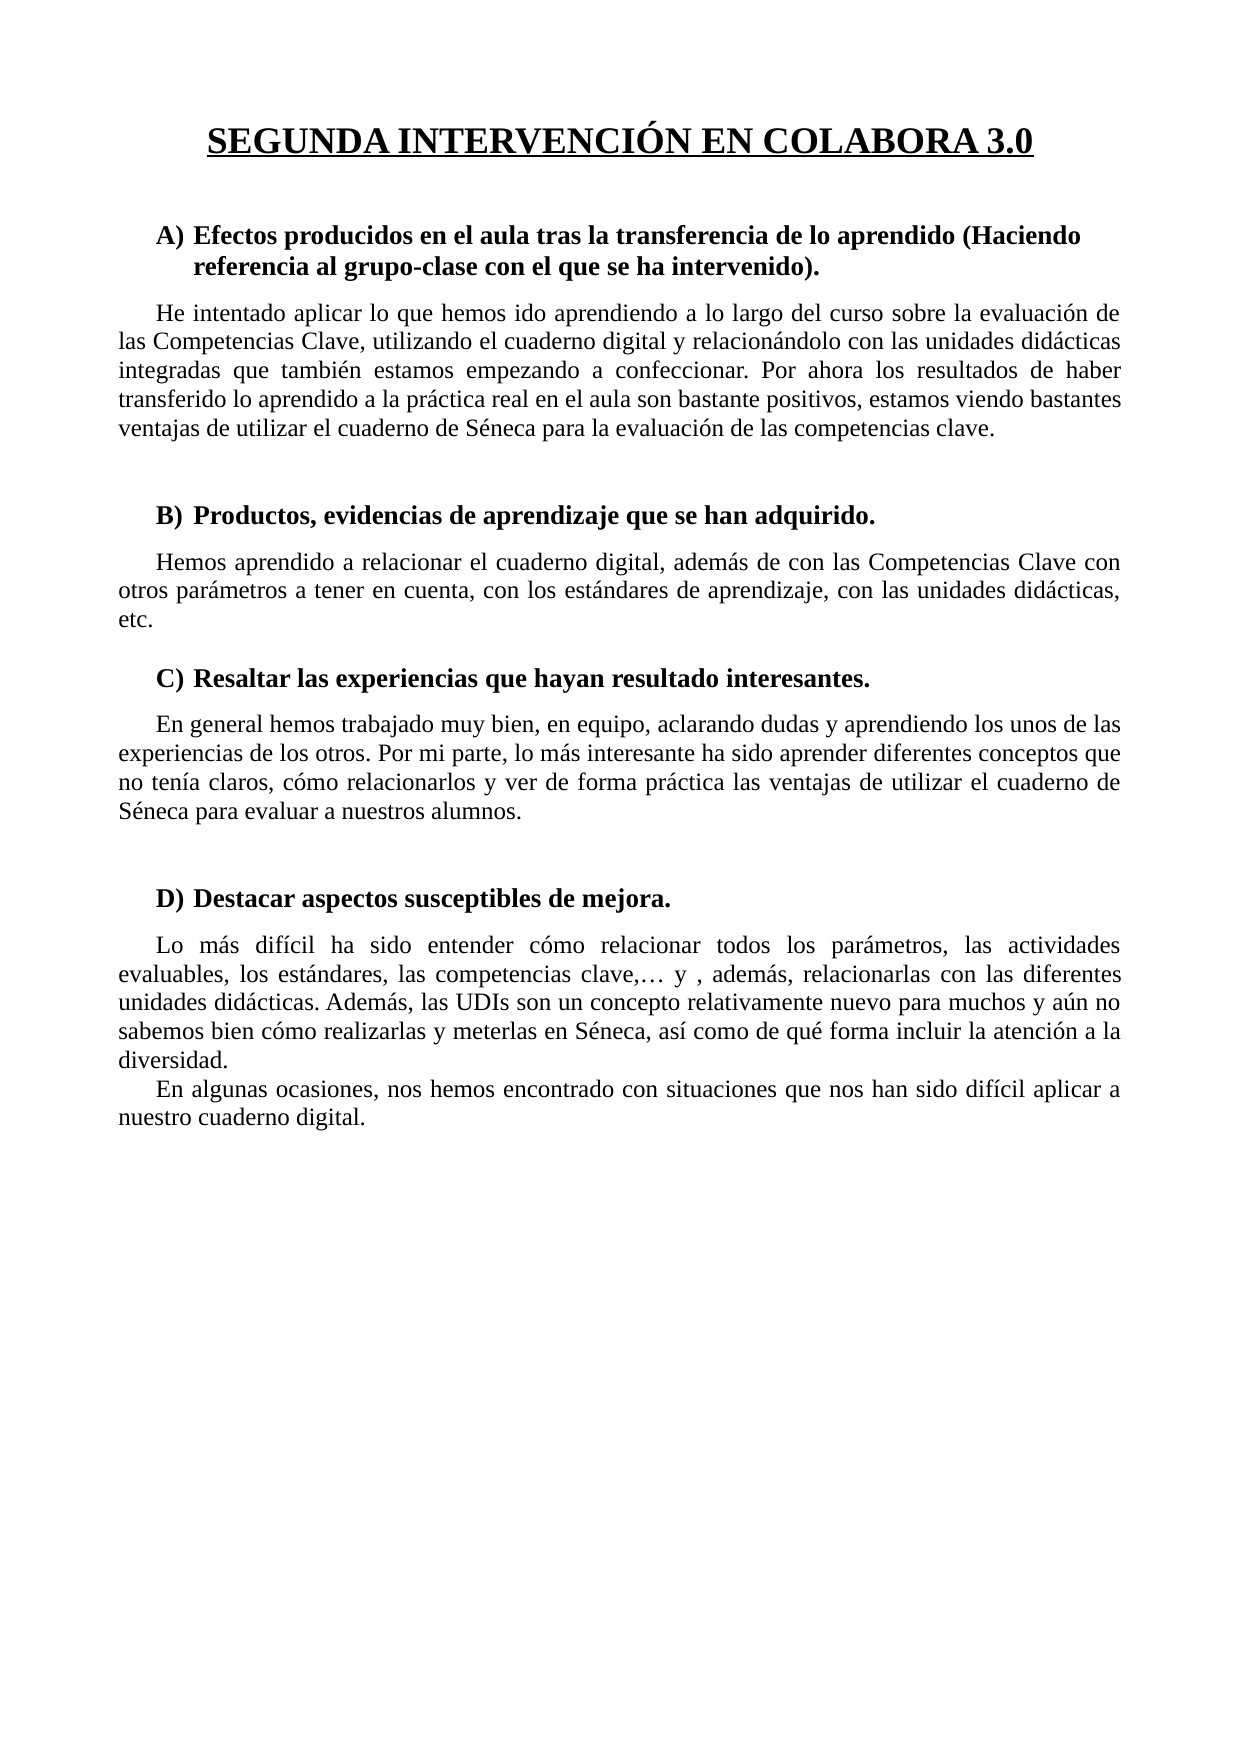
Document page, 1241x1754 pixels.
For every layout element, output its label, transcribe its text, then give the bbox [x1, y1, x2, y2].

text Lo más difícil ha sido entender cómo relacionar todos los parámetros, las actividades evaluables, los estándares, las competencias clave,… y , además, relacionarlas con las diferentes unidades didácticas. Además, las UDIs son un concepto relativamente nuevo para muchos y aún no sabemos bien cómo realizarlas y meterlas en Séneca, así como de qué forma incluir la atención a la diversidad. [118, 930, 1122, 1074]
text En general hemos trabajado muy bien, en equipo, aclarando dudas y aprendiendo los unos de las experiencias de los otros. Por mi parte, lo más interesante ha sido aprender diferentes conceptos que no tenía claros, cómo relacionarlos y ver de forma práctica las ventajas de utilizar el cuaderno de Séneca para evaluar a nuestros alumnos. [118, 709, 1122, 824]
list Efectos producidos en el aula tras la transferencia de lo aprendido (Haciendo referencia al grupo-clase con el que se ha intervenido). [156, 219, 1122, 281]
list Resaltar las experiencias que hayan resultado interesantes. [156, 662, 1122, 693]
list Destacar aspectos susceptibles de mejora. [156, 882, 1122, 913]
text En algunas ocasiones, nos hemos encontrado con situaciones que nos han sido difícil aplicar a nuestro cuaderno digital. [118, 1074, 1122, 1131]
text SEGUNDA INTERVENCIÓN EN COLABORA 3.0 [118, 118, 1122, 161]
list Productos, evidencias de aprendizaje que se han adquirido. [156, 499, 1122, 530]
text He intentado aplicar lo que hemos ido aprendiendo a lo largo del curso sobre la evaluación de las Competencias Clave, utilizando el cuaderno digital y relacionándolo con las unidades didácticas integradas que también estamos empezando a confeccionar. Por ahora los resultados de haber transferido lo aprendido a la práctica real en el aula son bastante positivos, estamos viendo bastantes ventajas de utilizar el cuaderno de Séneca para la evaluación de las competencias clave. [118, 298, 1122, 441]
text Hemos aprendido a relacionar el cuaderno digital, además de con las Competencias Clave con otros parámetros a tener en cuenta, con los estándares de aprendizaje, con las unidades didácticas, etc. [118, 547, 1122, 633]
